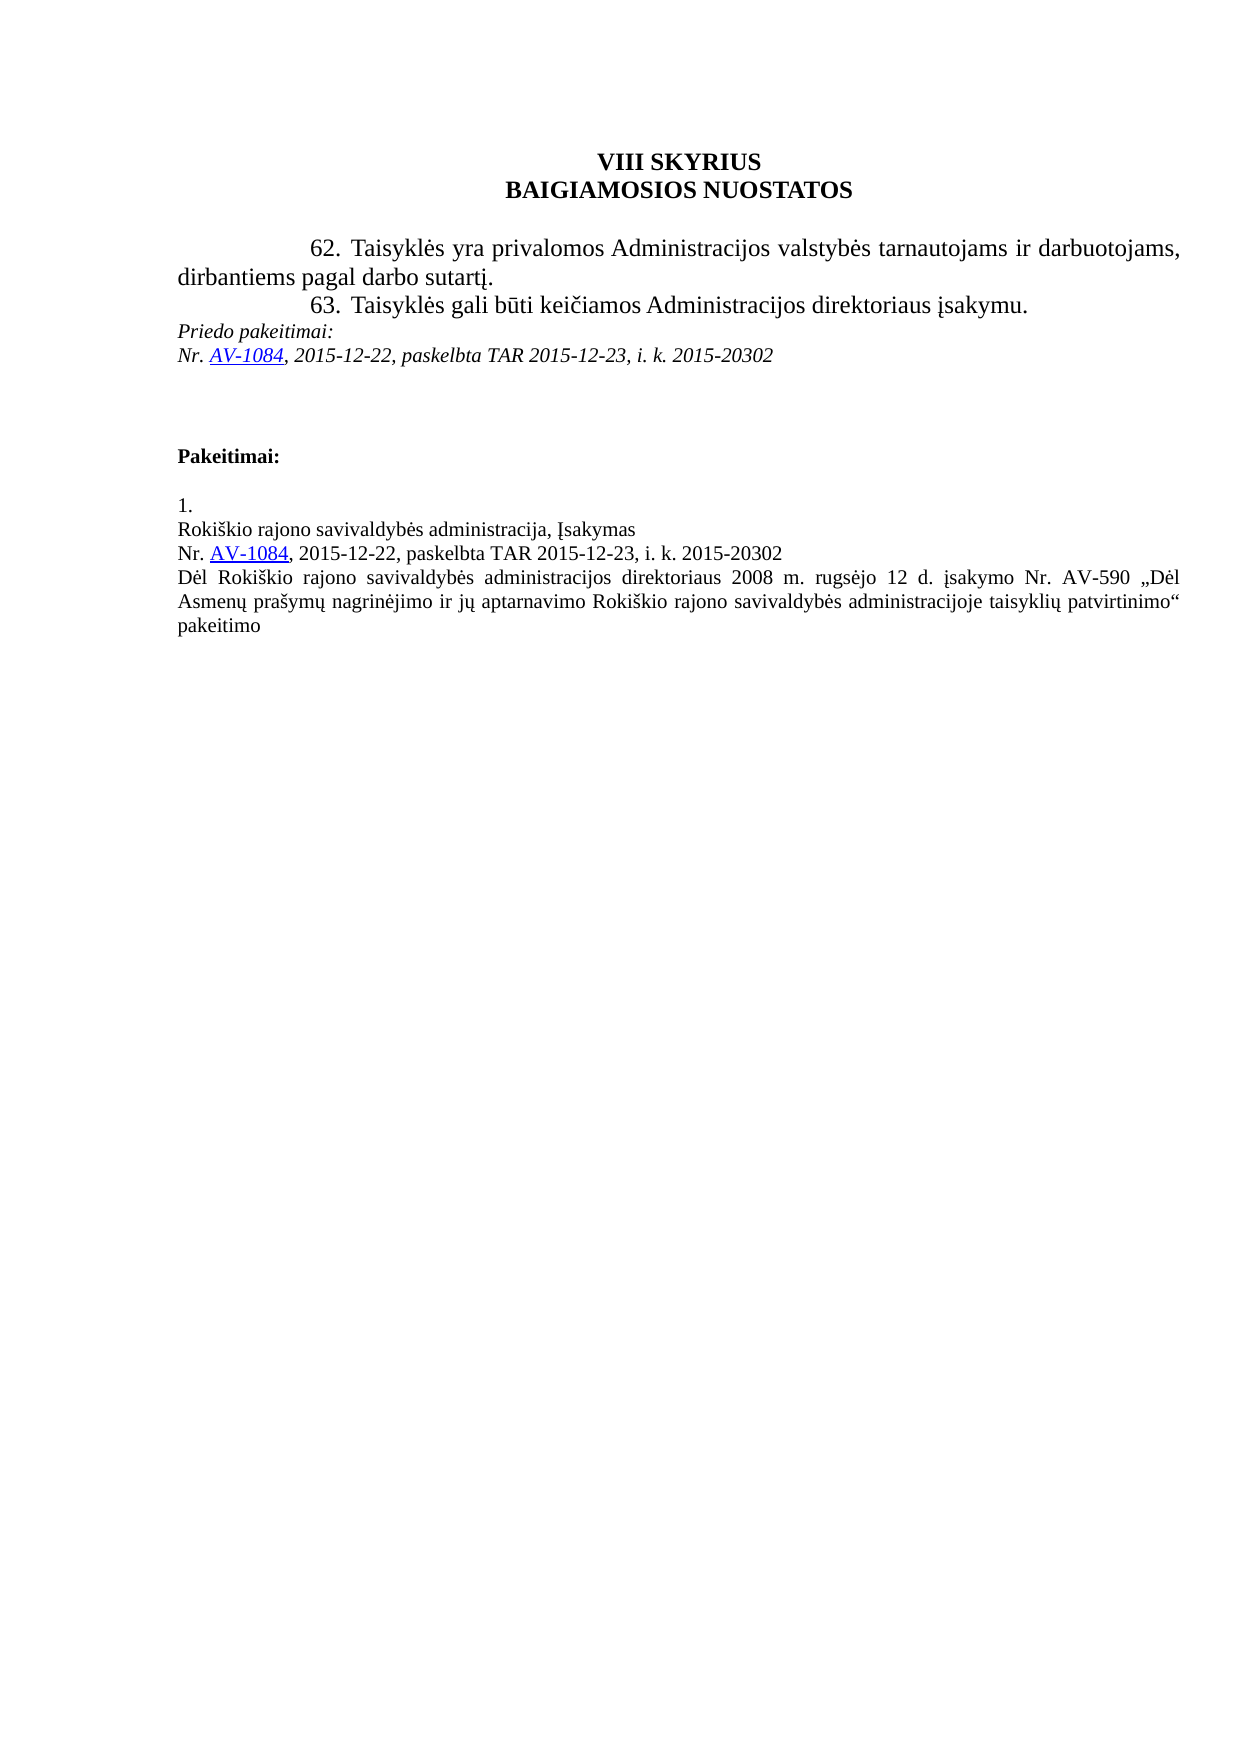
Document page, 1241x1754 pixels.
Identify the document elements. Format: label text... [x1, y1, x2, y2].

text 63. Taisyklės gali būti keičiamos Administracijos direktoriaus įsakymu. [177, 291, 1181, 319]
text 1. [177, 492, 1181, 517]
text VIIi SKYRIUS [177, 147, 1181, 176]
text baigiamosios nuostatos [177, 176, 1181, 204]
text Dėl Rokiškio rajono savivaldybės administracijos direktoriaus 2008 m. rugsėjo 12 d. įsakymo Nr. AV-590 „Dėl Asmenų prašymų nagrinėjimo ir jų aptarnavimo Rokiškio rajono savivaldybės administracijoje taisyklių patvirtinimo“ pakeitimo [177, 565, 1181, 637]
text Nr. AV-1084, 2015-12-22, paskelbta TAR 2015-12-23, i. k. 2015-20302 [177, 343, 1181, 367]
text Nr. AV-1084, 2015-12-22, paskelbta TAR 2015-12-23, i. k. 2015-20302 [177, 541, 1181, 565]
text 62. Taisyklės yra privalomos Administracijos valstybės tarnautojams ir darbuotojams, dirbantiems pagal darbo sutartį. [177, 233, 1181, 291]
text Priedo pakeitimai: [177, 319, 1181, 343]
text Rokiškio rajono savivaldybės administracija, Įsakymas [177, 517, 1181, 541]
text Pakeitimai: [177, 444, 1181, 468]
